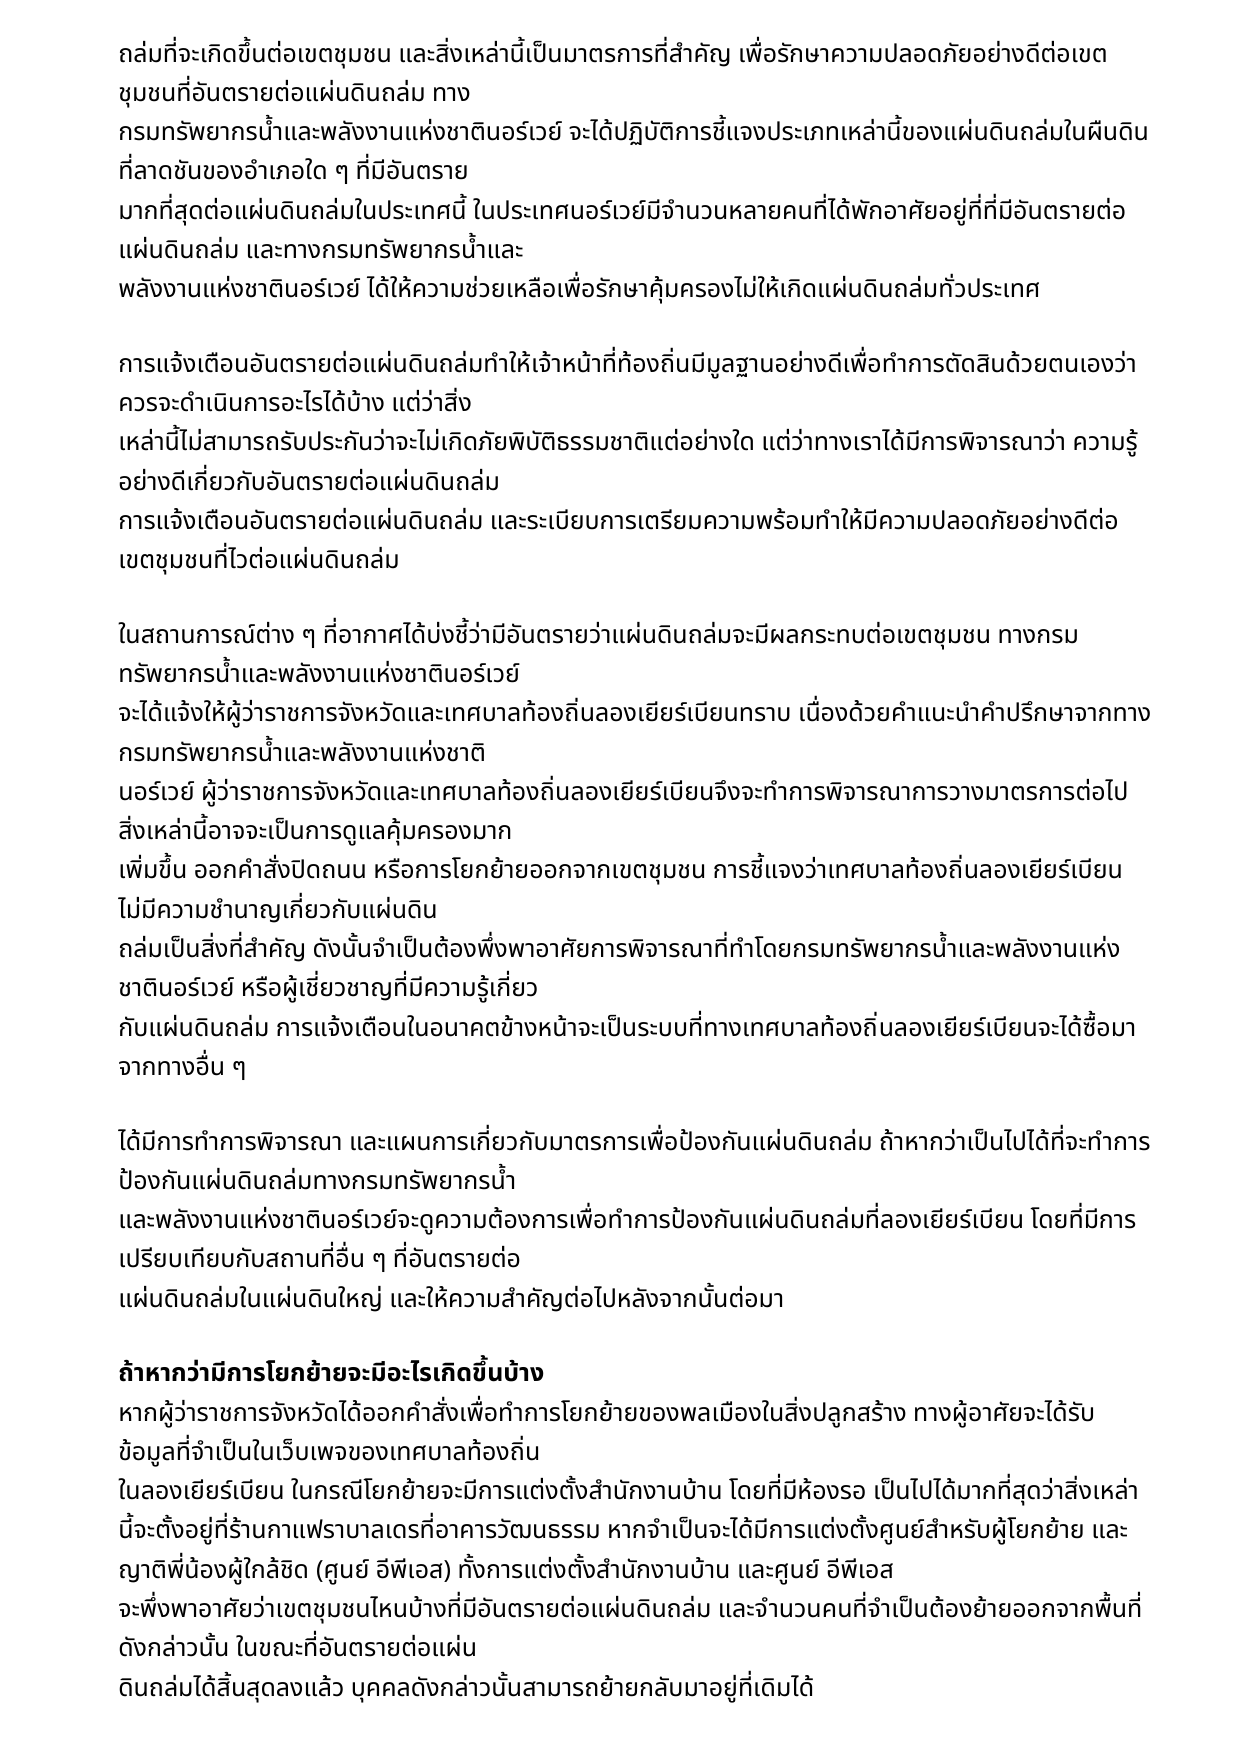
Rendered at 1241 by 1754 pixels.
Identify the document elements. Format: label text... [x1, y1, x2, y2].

text ถล่มเป็นสิ่งที่สำคัญ ดังนั้นจำเป็นต้องพึ่งพาอาศัยการพิจารณาที่ทำโดยกรมทรัพยากรน้ำและพลังงานแห่งชาตินอร์เวย์ หรือผู้เชี่ยวชาญที่มีความรู้เกี่ยว [118, 931, 1152, 1008]
text จะได้แจ้งให้ผู้ว่าราชการจังหวัดและเทศบาลท้องถิ่นลองเยียร์เบียนทราบ เนื่องด้วยคำแนะนำคำปรึกษาจากทางกรมทรัพยากรน้ำและพลังงานแห่งชาติ [118, 695, 1152, 772]
text เพิ่มขึ้น ออกคำสั่งปิดถนน หรือการโยกย้ายออกจากเขตชุมชน การชี้แจงว่าเทศบาลท้องถิ่นลองเยียร์เบียนไม่มีความชำนาญเกี่ยวกับแผ่นดิน [118, 852, 1152, 929]
text กับแผ่นดินถล่ม การแจ้งเตือนในอนาคตข้างหน้าจะเป็นระบบที่ทางเทศบาลท้องถิ่นลองเยียร์เบียนจะได้ซื้อมาจากทางอื่น ๆ [118, 1009, 1152, 1087]
text ได้มีการทำการพิจารณา และแผนการเกี่ยวกับมาตรการเพื่อป้องกันแผ่นดินถล่ม ถ้าหากว่าเป็นไปได้ที่จะทำการป้องกันแผ่นดินถล่มทางกรมทรัพยากรน้ำ [118, 1123, 1152, 1201]
text กรมทรัพยากรน้ำและพลังงานแห่งชาตินอร์เวย์ จะได้ปฏิบัติการชี้แจงประเภทเหล่านี้ของแผ่นดินถล่มในผืนดินที่ลาดชันของอำเภอใด ๆ ที่มีอันตราย [118, 114, 1152, 191]
text นอร์เวย์ ผู้ว่าราชการจังหวัดและเทศบาลท้องถิ่นลองเยียร์เบียนจึงจะทำการพิจารณาการวางมาตรการต่อไป สิ่งเหล่านี้อาจจะเป็นการดูแลคุ้มครองมาก [118, 774, 1152, 851]
text พลังงานแห่งชาตินอร์เวย์ ได้ให้ความช่วยเหลือเพื่อรักษาคุ้มครองไม่ให้เกิดแผ่นดินถล่มทั่วประเทศ [118, 271, 1152, 309]
text และพลังงานแห่งชาตินอร์เวย์จะดูความต้องการเพื่อทำการป้องกันแผ่นดินถล่มที่ลองเยียร์เบียน โดยที่มีการเปรียบเทียบกับสถานที่อื่น ๆ ที่อันตรายต่อ [118, 1202, 1152, 1279]
text แผ่นดินถล่มในแผ่นดินใหญ่ และให้ความสำคัญต่อไปหลังจากนั้นต่อมา [118, 1281, 1152, 1318]
text ในลองเยียร์เบียน ในกรณีโยกย้ายจะมีการแต่งตั้งสำนักงานบ้าน โดยที่มีห้องรอ เป็นไปได้มากที่สุดว่าสิ่งเหล่านี้จะตั้งอยู่ที่ร้านกาแฟราบาลเดรที่อาคารวัฒนธรรม หากจำเป็นจะได้มีการแต่งตั้งศูนย์สำหรับผู้โยกย้าย และญาติพี่น้องผู้ใกล้ชิด (ศูนย์ อีพีเอส) ทั้งการแต่งตั้งสำนักงานบ้าน และศูนย์ อีพีเอส [118, 1473, 1152, 1589]
text การแจ้งเตือนอันตรายต่อแผ่นดินถล่ม และระเบียบการเตรียมความพร้อมทำให้มีความปลอดภัยอย่างดีต่อเขตชุมชนที่ไวต่อแผ่นดินถล่ม [118, 503, 1152, 580]
text ถล่มที่จะเกิดขึ้นต่อเขตชุมชน และสิ่งเหล่านี้เป็นมาตรการที่สำคัญ เพื่อรักษาความปลอดภัยอย่างดีต่อเขตชุมชนที่อันตรายต่อแผ่นดินถล่ม ทาง [118, 35, 1152, 112]
text หากผู้ว่าราชการจังหวัดได้ออกคำสั่งเพื่อทำการโยกย้ายของพลเมืองในสิ่งปลูกสร้าง ทางผู้อาศัยจะได้รับข้อมูลที่จำเป็นในเว็บเพจของเทศบาลท้องถิ่น [118, 1394, 1152, 1472]
text ถ้าหากว่ามีการโยกย้ายจะมีอะไรเกิดขึ้นบ้าง [118, 1355, 1152, 1393]
text การแจ้งเตือนอันตรายต่อแผ่นดินถล่มทำให้เจ้าหน้าที่ท้องถิ่นมีมูลฐานอย่างดีเพื่อทำการตัดสินด้วยตนเองว่าควรจะดำเนินการอะไรได้บ้าง แต่ว่าสิ่ง [118, 346, 1152, 423]
text จะพึ่งพาอาศัยว่าเขตชุมชนไหนบ้างที่มีอันตรายต่อแผ่นดินถล่ม และจำนวนคนที่จำเป็นต้องย้ายออกจากพื้นที่ดังกล่าวนั้น ในขณะที่อันตรายต่อแผ่น [118, 1591, 1152, 1668]
text ดินถล่มได้สิ้นสุดลงแล้ว บุคคลดังกล่าวนั้นสามารถย้ายกลับมาอยู่ที่เดิมได้ [118, 1669, 1152, 1707]
text มากที่สุดต่อแผ่นดินถล่มในประเทศนี้ ในประเทศนอร์เวย์มีจำนวนหลายคนที่ได้พักอาศัยอยู่ที่ที่มีอันตรายต่อแผ่นดินถล่ม และทางกรมทรัพยากรน้ำและ [118, 192, 1152, 269]
text เหล่านี้ไม่สามารถรับประกันว่าจะไม่เกิดภัยพิบัติธรรมชาติแต่อย่างใด แต่ว่าทางเราได้มีการพิจารณาว่า ความรู้อย่างดีเกี่ยวกับอันตรายต่อแผ่นดินถล่ม [118, 424, 1152, 501]
text ในสถานการณ์ต่าง ๆ ที่อากาศได้บ่งชี้ว่ามีอันตรายว่าแผ่นดินถล่มจะมีผลกระทบต่อเขตชุมชน ทางกรมทรัพยากรน้ำและพลังงานแห่งชาตินอร์เวย์ [118, 617, 1152, 694]
